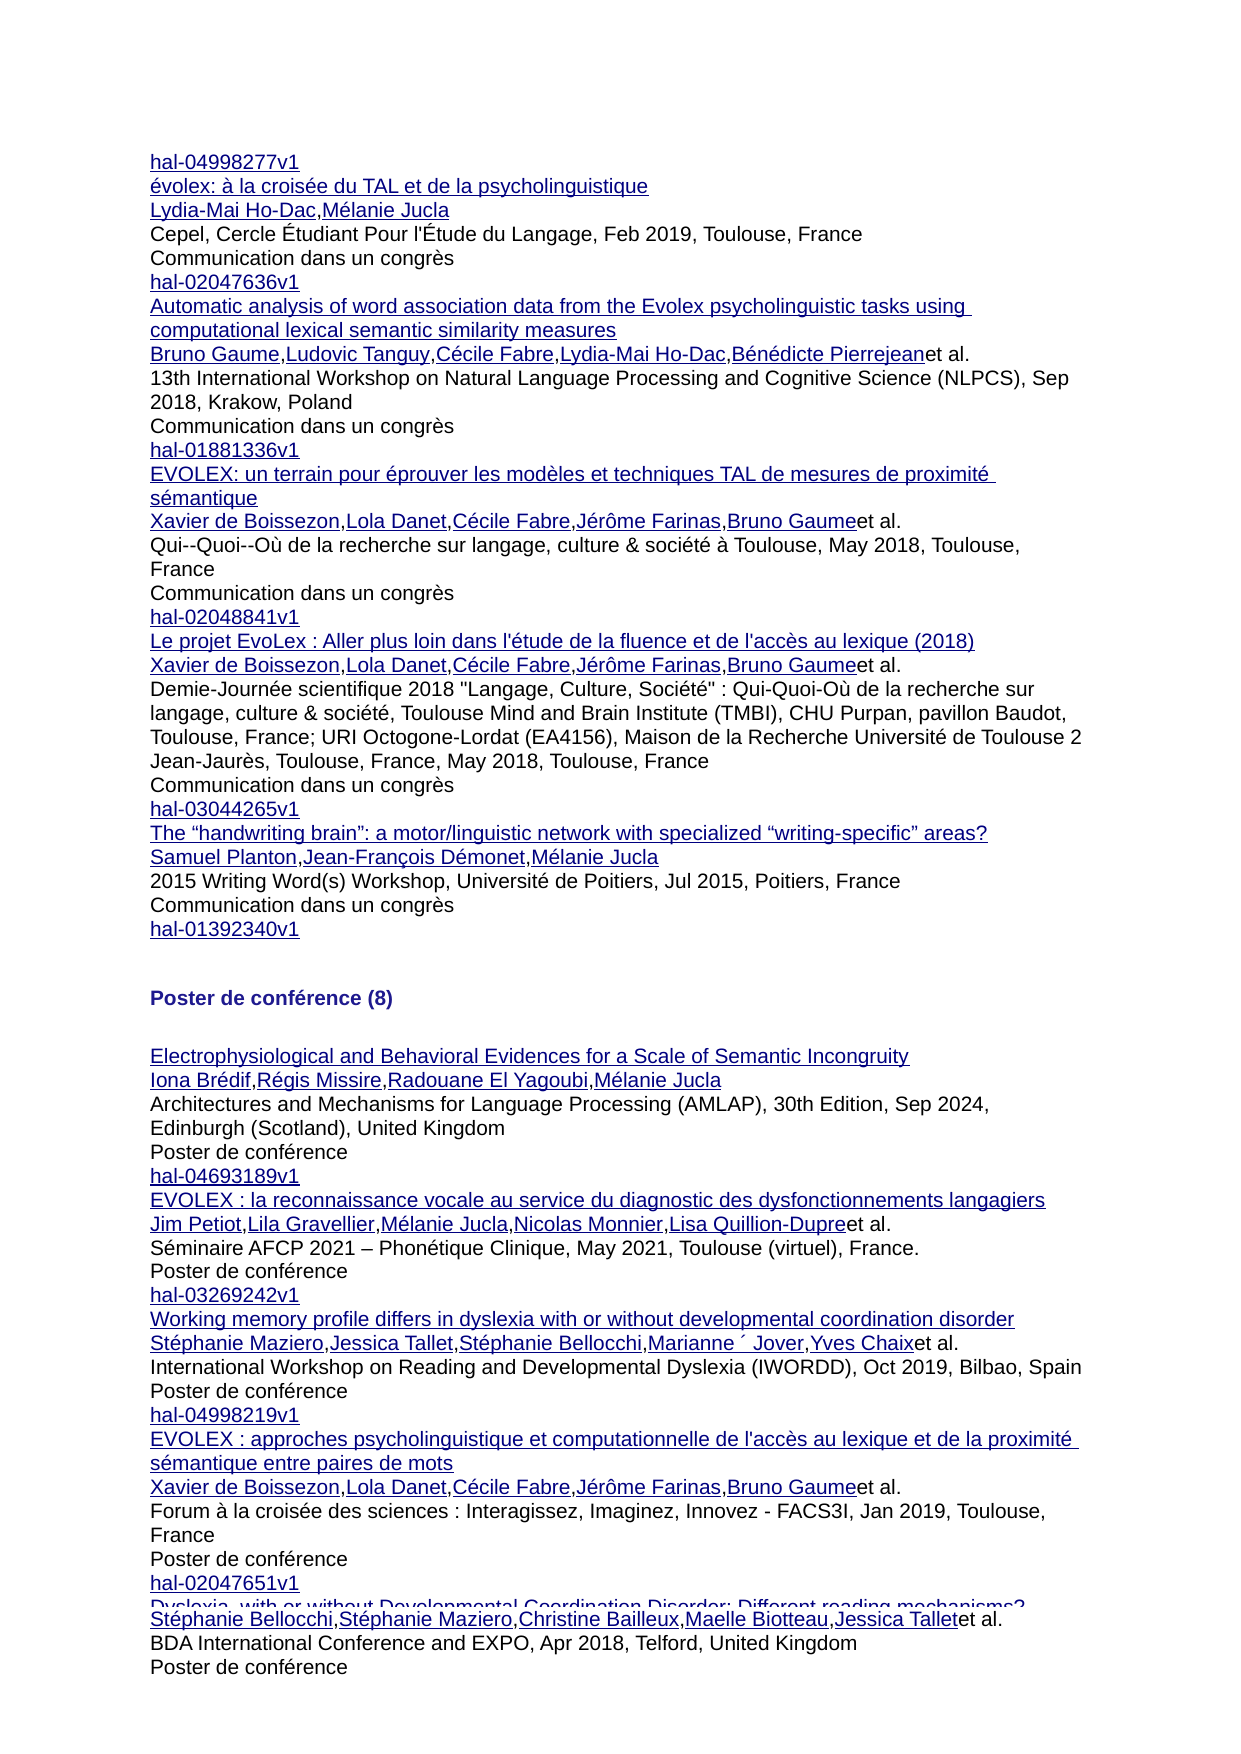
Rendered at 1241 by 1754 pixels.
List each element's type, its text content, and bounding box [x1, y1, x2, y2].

table_cell Automatic analysis of word association data from the Evolex psycholinguistic tasks using computational lexical semantic similarity measures Bruno Gaume,Ludovic Tanguy,Cécile Fabre,Lydia-Mai Ho-Dac,Bénédicte Pierrejeanet al. 13th International Workshop on Natural Language Processing and Cognitive Science (NLPCS), Sep 2018, Krakow, Poland Communication dans un congrès hal-01881336v1 [150, 294, 1090, 461]
table_header Electrophysiological and Behavioral Evidences for a Scale of Semantic Incongruity Iona Brédif,Régis Missire,Radouane El Yagoubi,Mélanie Jucla Architectures and Mechanisms for Language Processing (AMLAP), 30th Edition, Sep 2024, Edinburgh (Scotland), United Kingdom Poster de conférence hal-04693189v1 [150, 1044, 1090, 1187]
table_cell The “handwriting brain”: a motor/linguistic network with specialized “writing-specific” areas? Samuel Planton,Jean-François Démonet,Mélanie Jucla 2015 Writing Word(s) Workshop, Université de Poitiers, Jul 2015, Poitiers, France Communication dans un congrès hal-01392340v1 [150, 821, 1090, 941]
table_cell Le projet EvoLex : Aller plus loin dans l'étude de la fluence et de l'accès au lexique (2018) Xavier de Boissezon,Lola Danet,Cécile Fabre,Jérôme Farinas,Bruno Gaumeet al. Demie-Journée scientifique 2018 "Langage, Culture, Société" : Qui-Quoi-Où de la recherche sur langage, culture & société, Toulouse Mind and Brain Institute (TMBI), CHU Purpan, pavillon Baudot, Toulouse, France; URI Octogone-Lordat (EA4156), Maison de la Recherche Université de Toulouse 2 Jean-Jaurès, Toulouse, France, May 2018, Toulouse, France Communication dans un congrès hal-03044265v1 [150, 629, 1090, 821]
table_cell évolex: à la croisée du TAL et de la psycholinguistique Lydia-Mai Ho-Dac,Mélanie Jucla Cepel, Cercle Étudiant Pour l'Étude du Langage, Feb 2019, Toulouse, France Communication dans un congrès hal-02047636v1 [150, 174, 1090, 294]
table_cell Working memory profile differs in dyslexia with or without developmental coordination disorder Stéphanie Maziero,Jessica Tallet,Stéphanie Bellocchi,Marianne ´ Jover,Yves Chaixet al. International Workshop on Reading and Developmental Dyslexia (IWORDD), Oct 2019, Bilbao, Spain Poster de conférence hal-04998219v1 [150, 1307, 1090, 1427]
subtitle Poster de conférence (8) [150, 985, 1090, 1009]
table_cell EVOLEX : approches psycholinguistique et computationnelle de l'accès au lexique et de la proximité sémantique entre paires de mots Xavier de Boissezon,Lola Danet,Cécile Fabre,Jérôme Farinas,Bruno Gaumeet al. Forum à la croisée des sciences : Interagissez, Imaginez, Innovez - FACS3I, Jan 2019, Toulouse, France Poster de conférence hal-02047651v1 [150, 1427, 1090, 1595]
table_cell EVOLEX : la reconnaissance vocale au service du diagnostic des dysfonctionnements langagiers Jim Petiot,Lila Gravellier,Mélanie Jucla,Nicolas Monnier,Lisa Quillion-Dupreet al. Séminaire AFCP 2021 – Phonétique Clinique, May 2021, Toulouse (virtuel), France. Poster de conférence hal-03269242v1 [150, 1188, 1090, 1307]
table_cell hal-04998277v1 [150, 150, 1090, 174]
table_cell Dyslexia, with or without Developmental Coordination Disorder: Different reading mechanisms? Stéphanie Bellocchi,Stéphanie Maziero,Christine Bailleux,Maelle Biotteau,Jessica Talletet al. BDA International Conference and EXPO, Apr 2018, Telford, United Kingdom Poster de conférence [150, 1595, 1090, 1679]
table_cell EVOLEX: un terrain pour éprouver les modèles et techniques TAL de mesures de proximité sémantique Xavier de Boissezon,Lola Danet,Cécile Fabre,Jérôme Farinas,Bruno Gaumeet al. Qui-­‐Quoi-­‐Où de la recherche sur langage, culture & société à Toulouse, May 2018, Toulouse, France Communication dans un congrès hal-02048841v1 [150, 461, 1090, 629]
